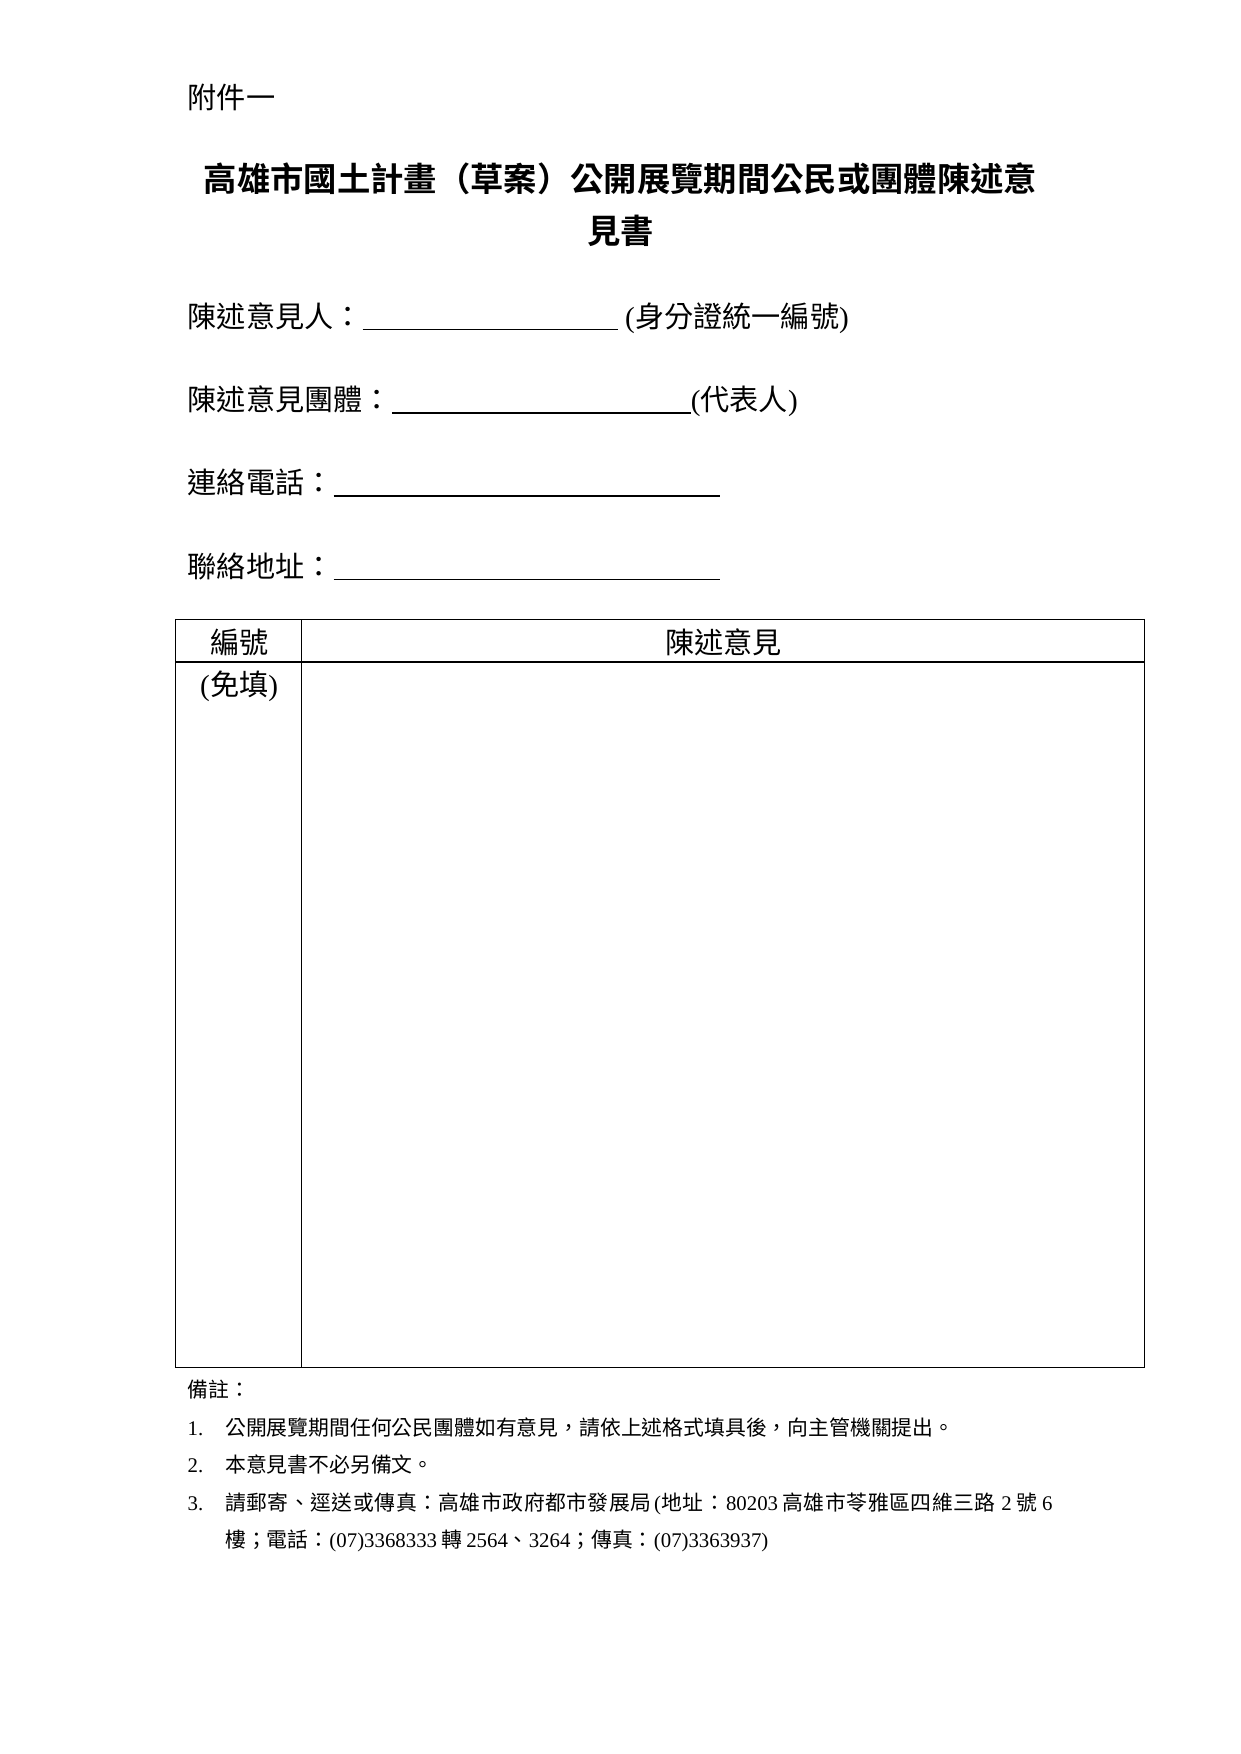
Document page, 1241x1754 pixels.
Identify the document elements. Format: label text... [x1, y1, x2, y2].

list 本意見書不必另備文。 [187, 1443, 1053, 1480]
text 連絡電話： [187, 452, 1053, 504]
text 備註： [187, 1368, 1053, 1405]
table_header 編號 [176, 620, 301, 661]
text 陳述意見團體： (代表人) [187, 369, 1053, 421]
table_header 陳述意見 [302, 620, 1144, 661]
text 陳述意見人： (身分證統一編號) [187, 285, 1053, 337]
list 公開展覽期間任何公民團體如有意見，請依上述格式填具後，向主管機關提出。 [187, 1405, 1053, 1443]
list 請郵寄、逕送或傳真：高雄市政府都市發展局(地址：80203高雄市苓雅區四維三路2號6樓；電話：(07)3368333轉2564、3264；傳真：(07)3363937) [187, 1480, 1053, 1555]
text 高雄市國土計畫（草案）公開展覽期間公民或團體陳述意見書 [187, 150, 1053, 254]
table_cell [302, 663, 1144, 1367]
text 聯絡地址： [187, 535, 1053, 587]
table_cell (免填) [176, 663, 301, 1367]
